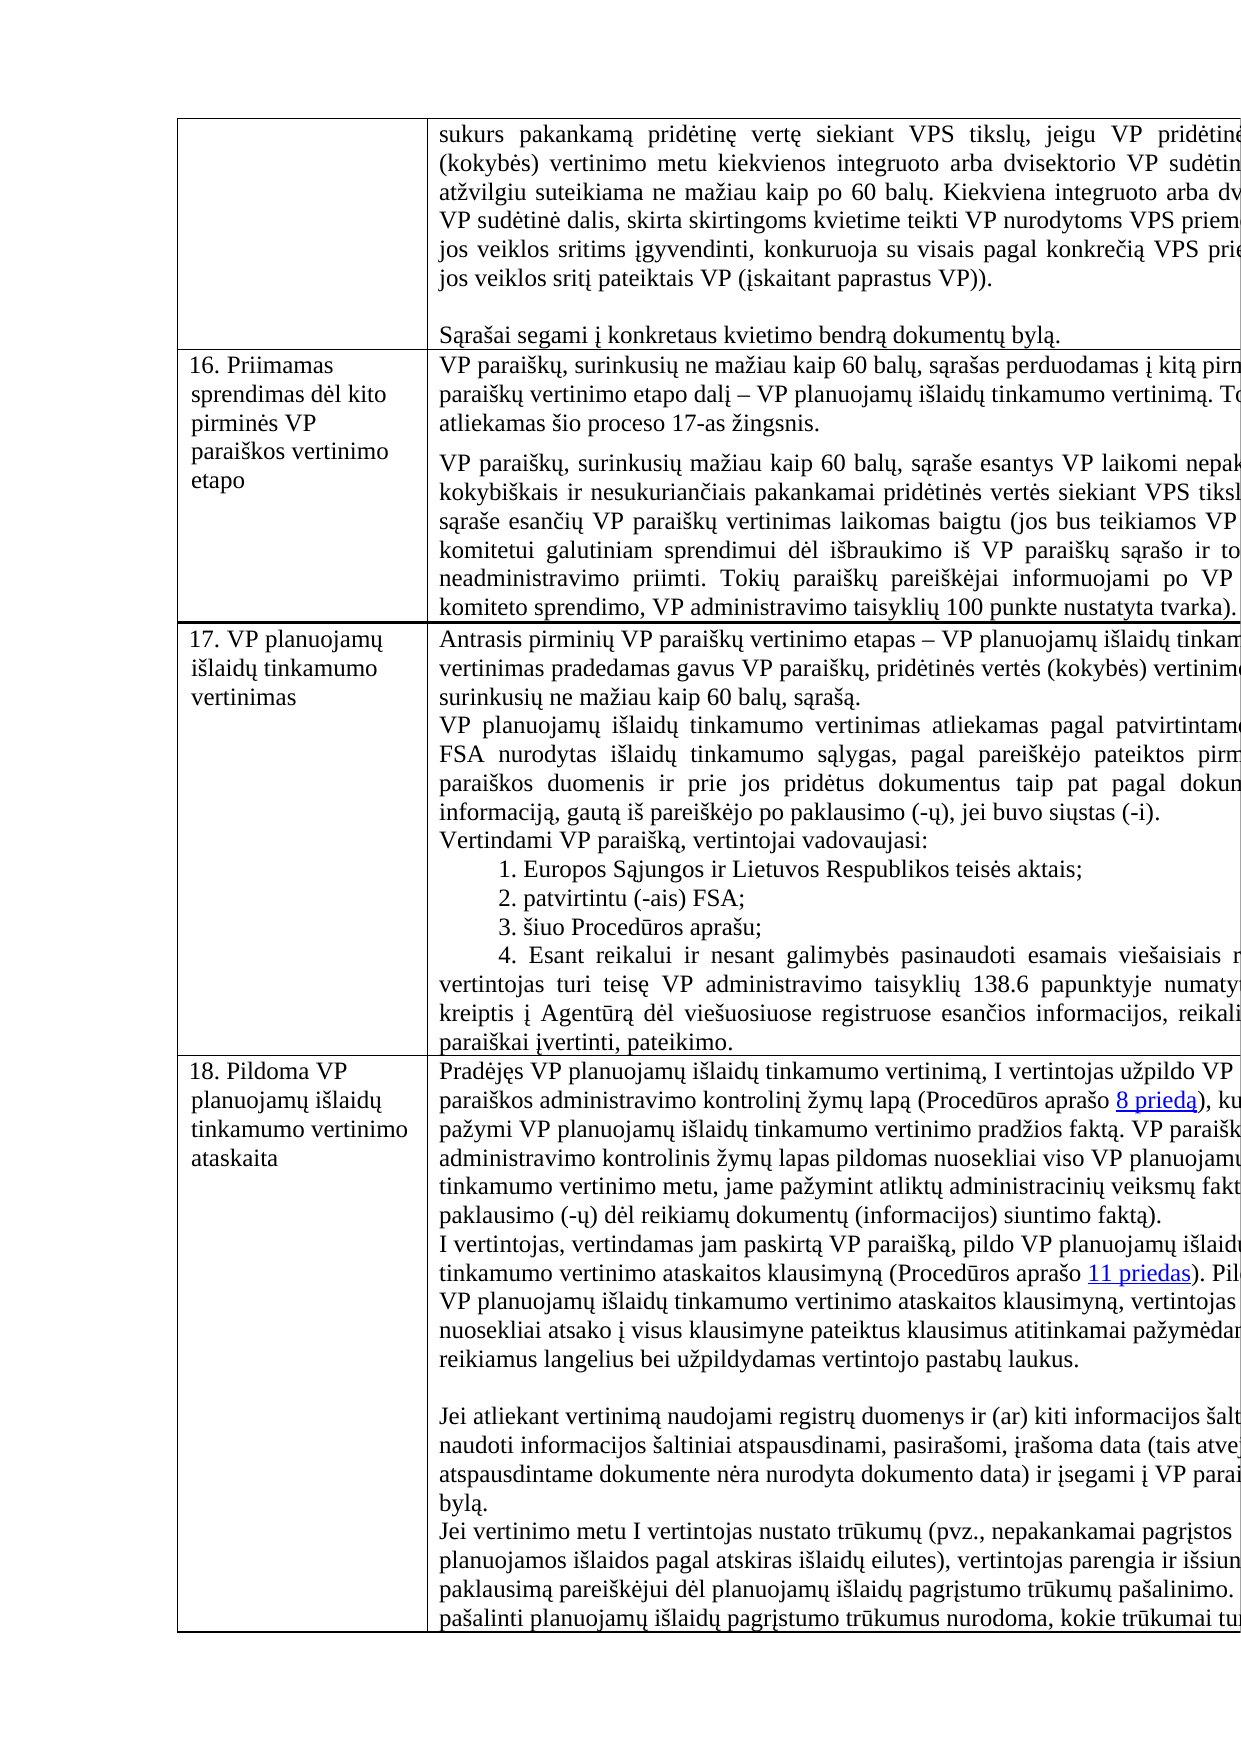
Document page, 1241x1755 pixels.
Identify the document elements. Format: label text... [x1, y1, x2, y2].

table_cell VP paraiškų, surinkusių ne mažiau kaip 60 balų, sąrašas perduodamas į kitą pirminių VP paraiškų vertinimo etapo dalį – VP planuojamų išlaidų tinkamumo vertinimą. Toliau atliekamas šio proceso 17-as žingsnis. VP paraiškų, surinkusių mažiau kaip 60 balų, sąraše esantys VP laikomi nepakankamai kokybiškais ir nesukuriančiais pakankamai pridėtinės vertės siekiant VPS tikslų. Šiame sąraše esančių VP paraiškų vertinimas laikomas baigtu (jos bus teikiamos VP atrankos komitetui galutiniam sprendimui dėl išbraukimo iš VP paraiškų sąrašo ir tolesnio jų neadministravimo priimti. Tokių paraiškų pareiškėjai informuojami po VP atrankos komiteto sprendimo, VP administravimo taisyklių 100 punkte nustatyta tvarka). [428, 350, 1240, 621]
table_cell 18. Pildoma VP planuojamų išlaidų tinkamumo vertinimo ataskaita [178, 1056, 427, 1631]
table_cell Po visų paraiškų VP pridėtinės vertės (kokybės) vertinimo pabaigos VPS vykdytojos atsakingas asmuo, gavęs visas VPS vykdytojos vadovo arba jo įgalioto asmens vertinimo rezultatų patvirtintas bylas, vadovaudamasis VP administravimo taisyklių 98 punktu sudaro du VP pridėtinės vertės (kokybės) vertinimo rezultatų sąrašus: 1. VP paraiškų, surinkusių ne mažiau kaip 60 balų, sąrašą; 2. VP paraiškų, surinkusių mažiau kaip 60 balų, sąrašą. (Kai VP yra integruotas arba dvisektoris, laikoma, kad VP pakankamai kokybiškas ir sukurs pakankamą pridėtinę vertę siekiant VPS tikslų, jeigu VP pridėtinės vertės (kokybės) vertinimo metu kiekvienos integruoto arba dvisektorio VP sudėtinės dalies atžvilgiu suteikiama ne mažiau kaip po 60 balų. Kiekviena integruoto arba dvisektorio VP sudėtinė dalis, skirta skirtingoms kvietime teikti VP nurodytoms VPS priemonėms ar jos veiklos sritims įgyvendinti, konkuruoja su visais pagal konkrečią VPS priemonę ar jos veiklos sritį pateiktais VP (įskaitant paprastus VP)). Sąrašai segami į konkretaus kvietimo bendrą dokumentų bylą. [428, 119, 1240, 349]
table_cell Antrasis pirminių VP paraiškų vertinimo etapas – VP planuojamų išlaidų tinkamumo vertinimas pradedamas gavus VP paraiškų, pridėtinės vertės (kokybės) vertinimo etape surinkusių ne mažiau kaip 60 balų, sąrašą. VP planuojamų išlaidų tinkamumo vertinimas atliekamas pagal patvirtintame (-uose) FSA nurodytas išlaidų tinkamumo sąlygas, pagal pareiškėjo pateiktos pirminės VP paraiškos duomenis ir prie jos pridėtus dokumentus taip pat pagal dokumentus ir informaciją, gautą iš pareiškėjo po paklausimo (-ų), jei buvo siųstas (-i). Vertindami VP paraišką, vertintojai vadovaujasi: 1. Europos Sąjungos ir Lietuvos Respublikos teisės aktais; 2. patvirtintu (-ais) FSA; 3. šiuo Procedūros aprašu; 4. Esant reikalui ir nesant galimybės pasinaudoti esamais viešaisiais registrais, vertintojas turi teisę VP administravimo taisyklių 138.6 papunktyje numatyta tvarka kreiptis į Agentūrą dėl viešuosiuose registruose esančios informacijos, reikalingos VP paraiškai įvertinti, pateikimo. [428, 624, 1240, 1055]
table_cell 16. Priimamas sprendimas dėl kito pirminės VP paraiškos vertinimo etapo [178, 350, 427, 621]
table_cell Pradėjęs VP planuojamų išlaidų tinkamumo vertinimą, I vertintojas užpildo VP paraiškos administravimo kontrolinį žymų lapą (Procedūros aprašo 8 priedą), kuriame pažymi VP planuojamų išlaidų tinkamumo vertinimo pradžios faktą. VP paraiškos administravimo kontrolinis žymų lapas pildomas nuosekliai viso VP planuojamų išlaidų tinkamumo vertinimo metu, jame pažymint atliktų administracinių veiksmų faktą (pvz. paklausimo (-ų) dėl reikiamų dokumentų (informacijos) siuntimo faktą). I vertintojas, vertindamas jam paskirtą VP paraišką, pildo VP planuojamų išlaidų tinkamumo vertinimo ataskaitos klausimyną (Procedūros aprašo 11 priedas). Pildydamas VP planuojamų išlaidų tinkamumo vertinimo ataskaitos klausimyną, vertintojas nuosekliai atsako į visus klausimyne pateiktus klausimus atitinkamai pažymėdamas reikiamus langelius bei užpildydamas vertintojo pastabų laukus. Jei atliekant vertinimą naudojami registrų duomenys ir (ar) kiti informacijos šaltiniai, naudoti informacijos šaltiniai atspausdinami, pasirašomi, įrašoma data (tais atvejais, kai atspausdintame dokumente nėra nurodyta dokumento data) ir įsegami į VP paraiškos bylą. Jei vertinimo metu I vertintojas nustato trūkumų (pvz., nepakankamai pagrįstos planuojamos išlaidos pagal atskiras išlaidų eilutes), vertintojas parengia ir išsiunčia paklausimą pareiškėjui dėl planuojamų išlaidų pagrįstumo trūkumų pašalinimo. Prašyme pašalinti planuojamų išlaidų pagrįstumo trūkumus nurodoma, kokie trūkumai turi būti pašalinti, taip pat nurodomas 5 darbo dienų terminas. Prašymas pašalinti trūkumus turi būti siunčiamas tokiu būdu, kokį pareiškėjas yra nurodęs VP paraiškoje. Pareiškėjui pateikus patikslintą informaciją, vertinimas tęsiamas. Jeigu pareiškėjas per I vertintojo nurodytą terminą planuojamų išlaidų pagrįstumo trūkumų nepašalina arba pašalina netinkamai, I vertintojas turi teisę siųsti antrąjį paklausimą (jeigu VPS vykdytoja yra priėmusi tokį sprendimą t. y. naudotis antrojo paklausimo teise. Tuomet tokia tvarka turi būti taikoma visoms to paties kvietimo teikti paraiškas gautoms VP paraiškoms) arba baigia VP vertinimą – pripažįsta, kad planuojamos išlaidos pagrįstos netinkamai – VP paraiška pripažįstama netinkama. Jei pareiškėjas susidariusią situaciją įvardija kaip force majeure (nenugalimos jėgos), I vertintojas, priima sprendimą dėl force majeure aplinkybių taikymo. I vertintojas, vertindamas force majeure aplinkybes (jeigu tokių yra), taip pat patikrina (esant galimybei pagal pateiktus dokumentus) tokių aplinkybių atsiradimo datą ir jas pagrindžiančių dokumentų pateikimo VPS vykdytojai datą. Pareiškėjas VPS vykdytojai turi pranešti apie force majeure aplinkybes, kartu pateikdamas atitinkamus įrodomus, per 15 darbo dienų nuo dienos, kurią pareiškėjas ar jo įgaliotas asmuo gali tai padaryti. Apie force majeure faktą pažymima vertinimo ataskaitos pastabų grafoje. Jei vertinimo metu nustatomi neatitikimai tarp paraiškoje pareiškėjo nurodytos atitikties tinkamumo reikalavimui (-ams) ir kitos pareiškėjo pateiktos informacijos / duomenų / dokumentų, įvertinama, ar minėtas neatitikimas galėtų būti pripažintas akivaizdžia technine klaida. Apie akivaizdžios techninės klaidos faktą pažymima vertinimo ataskaitos pastabų grafoje. [428, 1056, 1240, 1631]
table_cell [178, 119, 427, 349]
table_cell 17. VP planuojamų išlaidų tinkamumo vertinimas [178, 624, 427, 1055]
